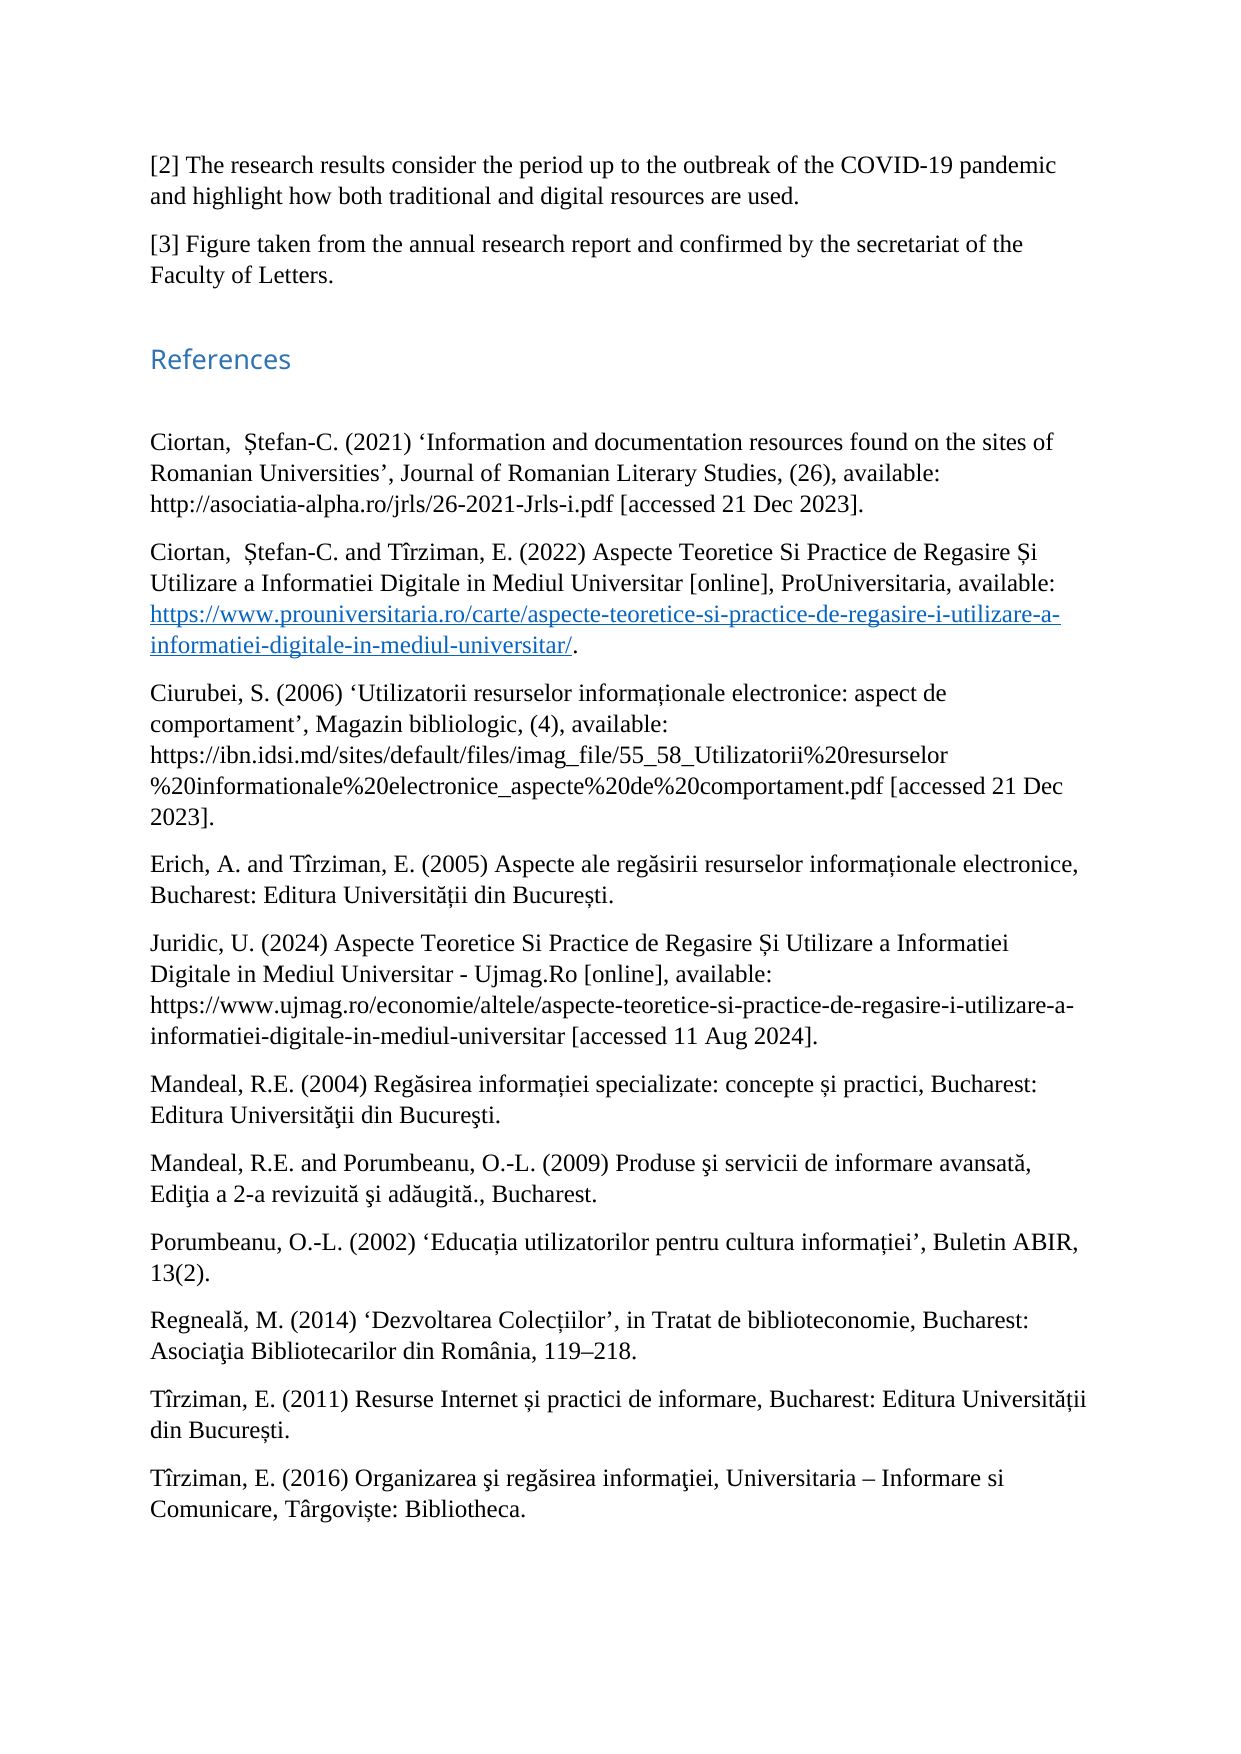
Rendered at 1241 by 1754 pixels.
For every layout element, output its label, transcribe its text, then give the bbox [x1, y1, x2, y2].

text Juridic, U. (2024) Aspecte Teoretice Si Practice de Regasire Și Utilizare a Informatiei Digitale in Mediul Universitar - Ujmag.Ro [online], available: https://www.ujmag.ro/economie/altele/aspecte-teoretice-si-practice-de-regasire-i-utilizare-a-informatiei-digitale-in-mediul-universitar [accessed 11 Aug 2024]. [150, 928, 1090, 1050]
text Ciurubei, S. (2006) ‘Utilizatorii resurselor informaționale electronice: aspect de comportament’, Magazin bibliologic, (4), available: https://ibn.idsi.md/sites/default/files/imag_file/55_58_Utilizatorii%20resurselor%20informationale%20electronice_aspecte%20de%20comportament.pdf [accessed 21 Dec 2023]. [150, 678, 1090, 831]
text Tîrziman, E. (2011) Resurse Internet și practici de informare, Bucharest: Editura Universității din București. [150, 1384, 1090, 1444]
text [3] Figure taken from the annual research report and confirmed by the secretariat of the Faculty of Letters. [150, 229, 1090, 288]
text Ciortan, Ștefan-C. and Tîrziman, E. (2022) Aspecte Teoretice Si Practice de Regasire Și Utilizare a Informatiei Digitale in Mediul Universitar [online], ProUniversitaria, available: https://www.prouniversitaria.ro/carte/aspecte-teoretice-si-practice-de-regasire-i-utilizare-a-informatiei-digitale-in-mediul-universitar/. [150, 537, 1090, 659]
text Regneală, M. (2014) ‘Dezvoltarea Colecțiilor’, in Tratat de biblioteconomie, Bucharest: Asociaţia Bibliotecarilor din România, 119–218. [150, 1305, 1090, 1365]
text Ciortan, Ștefan-C. (2021) ‘Information and documentation resources found on the sites of Romanian Universities’, Journal of Romanian Literary Studies, (26), available: http://asociatia-alpha.ro/jrls/26-2021-Jrls-i.pdf [accessed 21 Dec 2023]. [150, 427, 1090, 518]
text Erich, A. and Tîrziman, E. (2005) Aspecte ale regăsirii resurselor informaționale electronice, Bucharest: Editura Universității din București. [150, 849, 1090, 909]
text [2] The research results consider the period up to the outbreak of the COVID-19 pandemic and highlight how both traditional and digital resources are used. [150, 150, 1090, 210]
subtitle References [150, 340, 1090, 377]
text Mandeal, R.E. (2004) Regăsirea informației specializate: concepte și practici, Bucharest: Editura Universităţii din Bucureşti. [150, 1069, 1090, 1129]
text Porumbeanu, O.-L. (2002) ‘Educația utilizatorilor pentru cultura informației’, Buletin ABIR, 13(2). [150, 1227, 1090, 1286]
text Mandeal, R.E. and Porumbeanu, O.-L. (2009) Produse şi servicii de informare avansată, Ediţia a 2-a revizuită şi adăugită., Bucharest. [150, 1148, 1090, 1208]
text Tîrziman, E. (2016) Organizarea şi regăsirea informaţiei, Universitaria – Informare si Comunicare, Târgoviște: Bibliotheca. [150, 1463, 1090, 1523]
